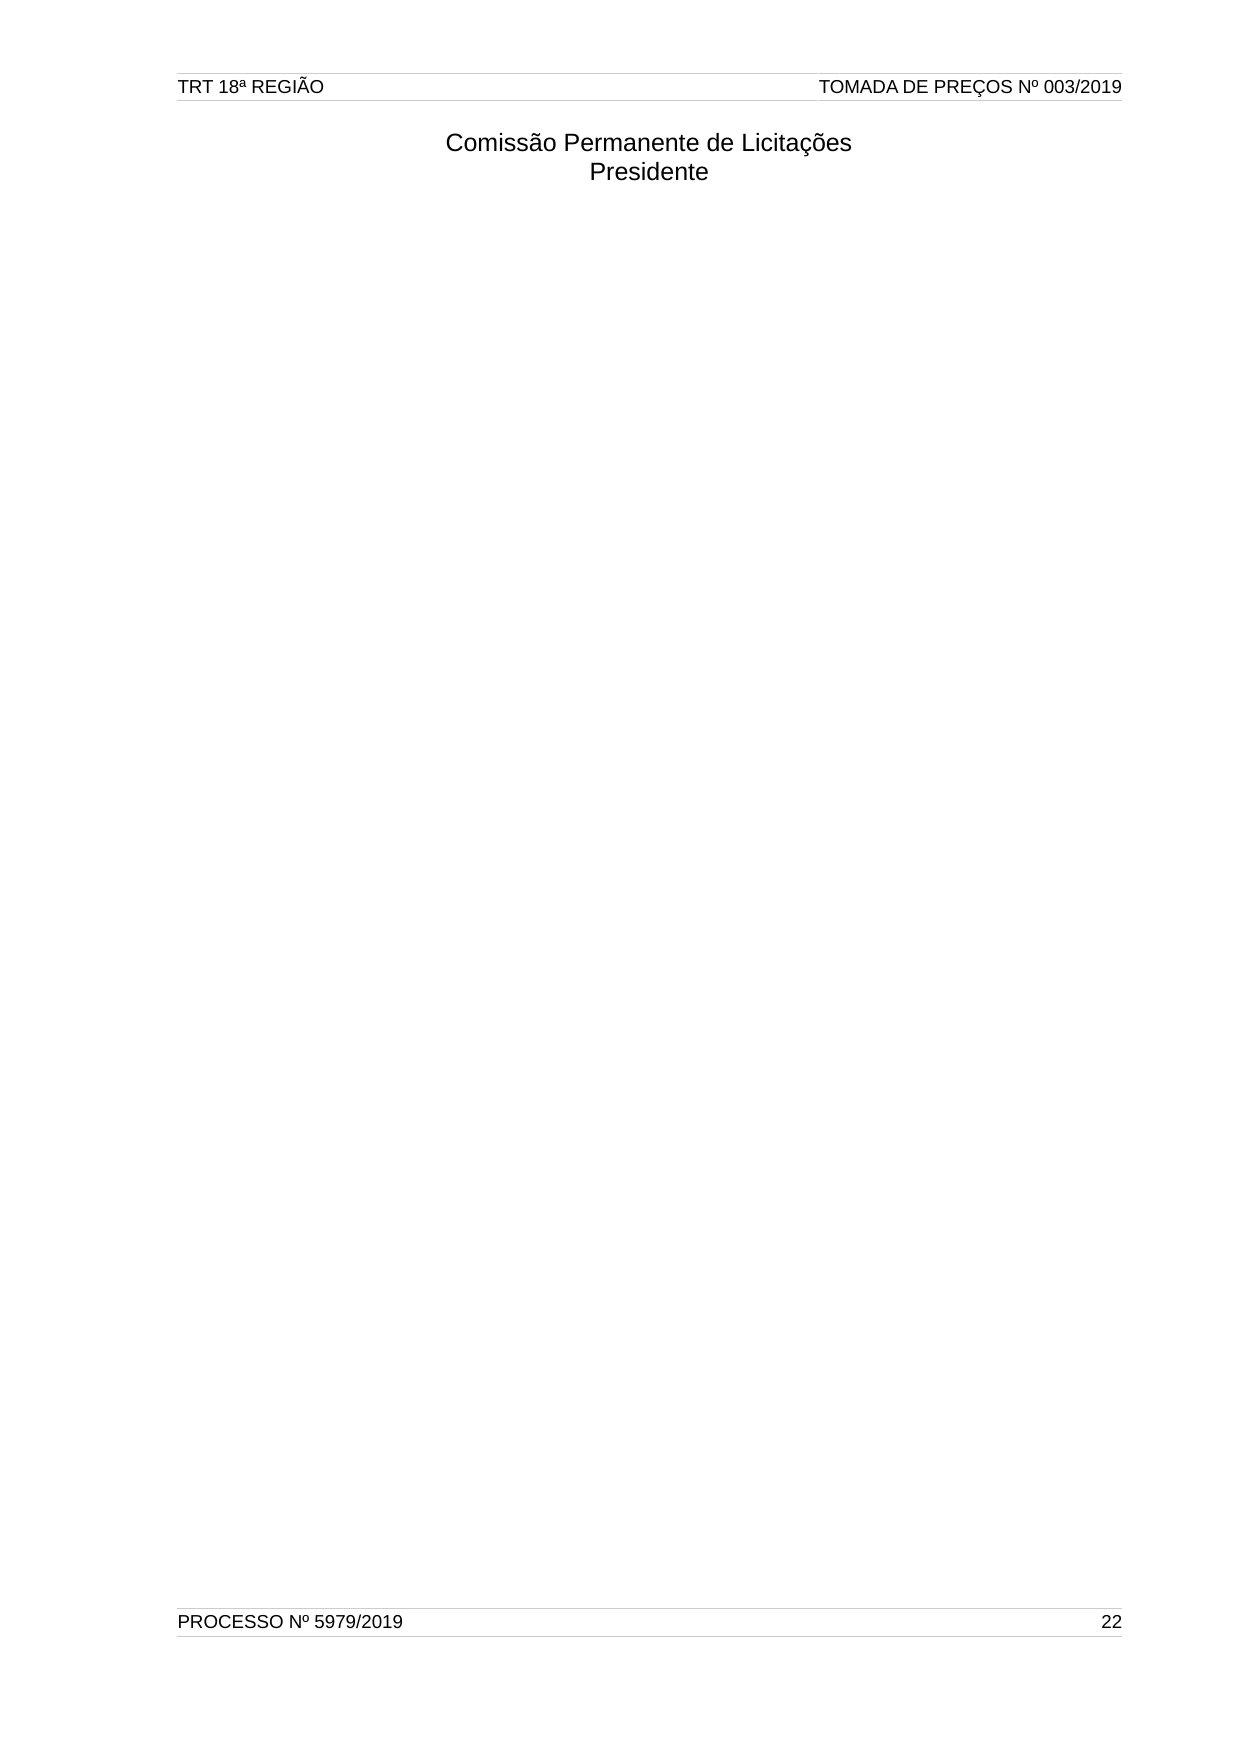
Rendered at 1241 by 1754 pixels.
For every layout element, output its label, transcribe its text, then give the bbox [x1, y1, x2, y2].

text Presidente [176, 157, 1122, 186]
text Comissão Permanente de Licitações [176, 128, 1122, 157]
